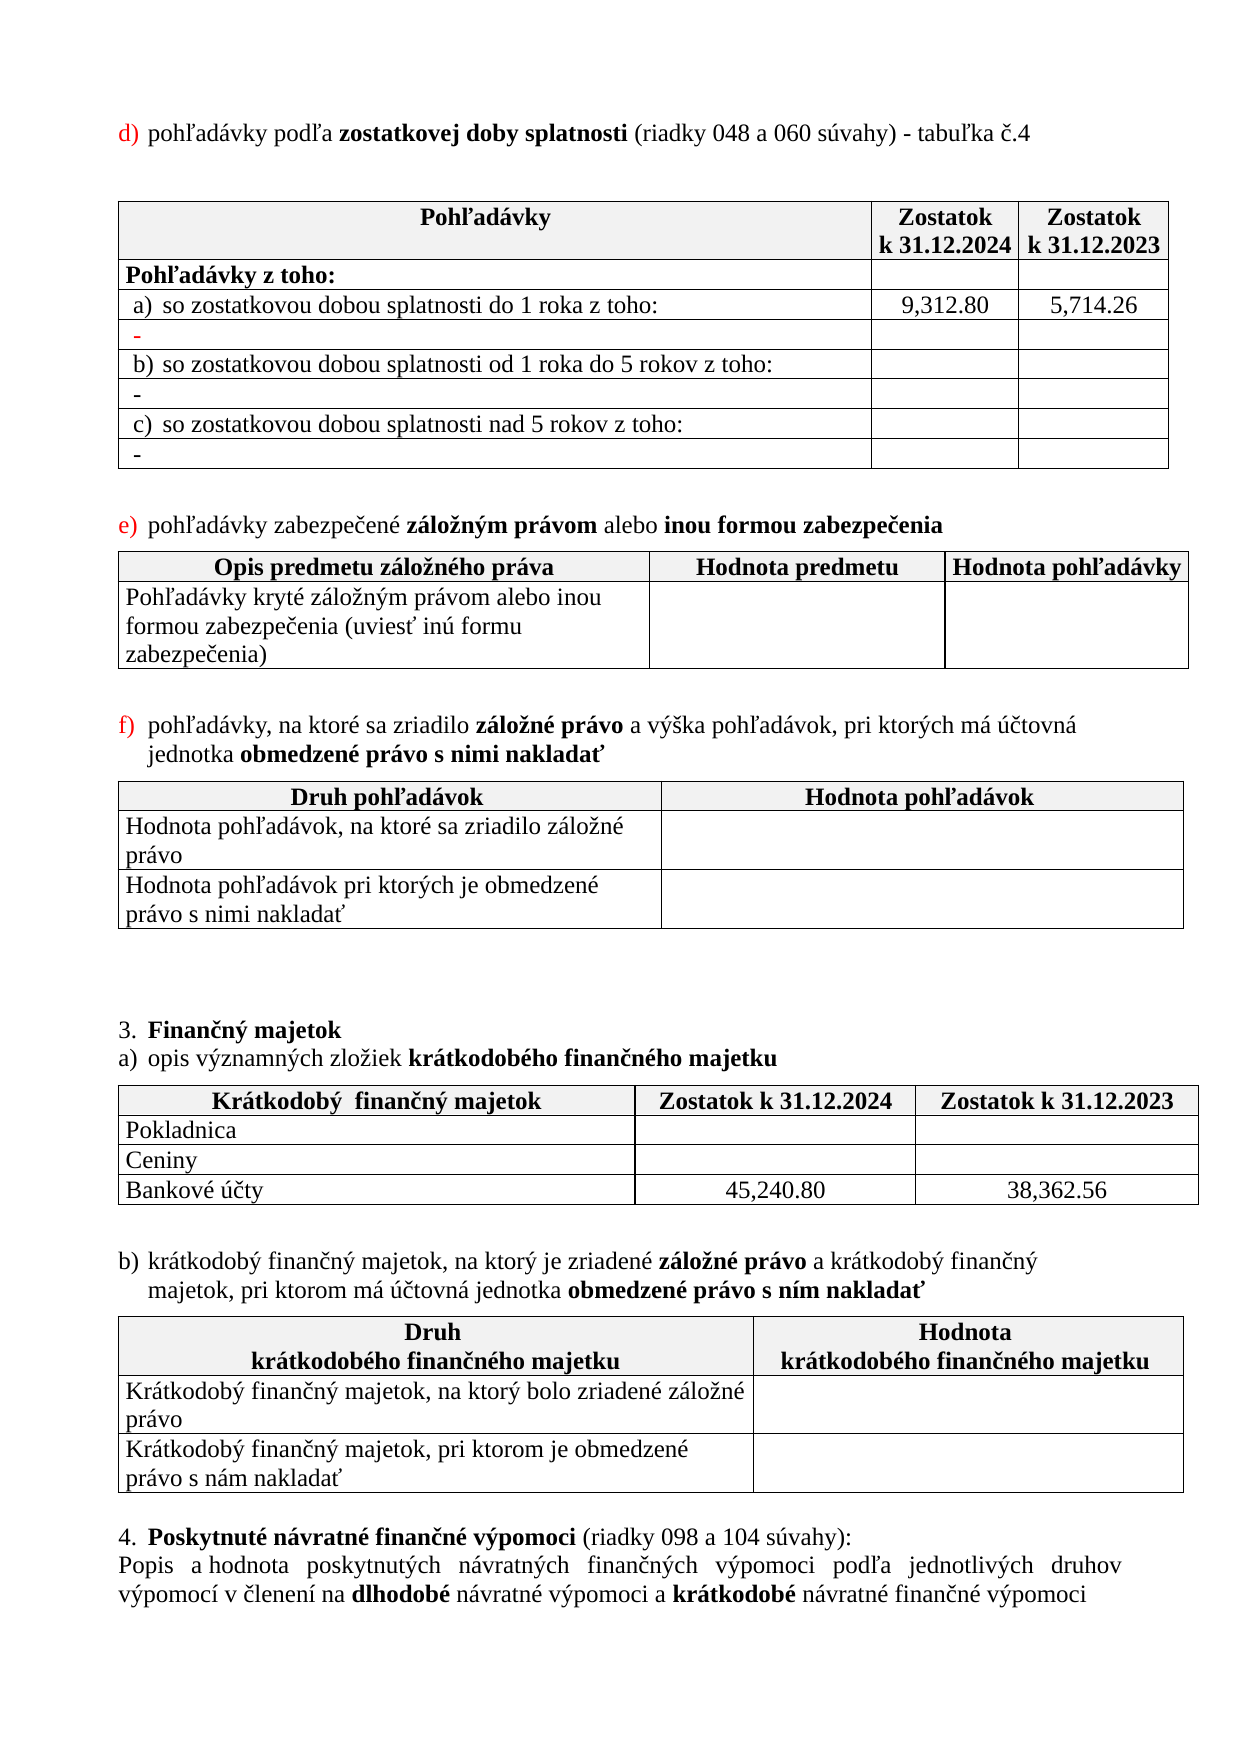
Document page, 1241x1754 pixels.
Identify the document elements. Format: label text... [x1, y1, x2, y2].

list Poskytnuté návratné finančné výpomoci (riadky 098 a 104 súvahy): [118, 1522, 1122, 1550]
table_cell Bankové účty [119, 1175, 634, 1204]
list pohľadávky zabezpečené záložným právom alebo inou formou zabezpečenia [118, 510, 1122, 539]
table_cell [946, 582, 1188, 668]
table_cell [119, 439, 871, 468]
table_header Krátkodobý finančný majetok [119, 1086, 634, 1114]
table_cell Krátkodobý finančný majetok, pri ktorom je obmedzené právo s nám nakladať [119, 1434, 753, 1492]
table_cell [662, 811, 1183, 869]
table_cell [662, 870, 1183, 927]
list pohľadávky, na ktoré sa zriadilo záložné právo a výška pohľadávok, pri ktorých má účtovná jednotka obmedzené právo s nimi nakladať [118, 711, 1122, 768]
table_cell [119, 320, 871, 348]
table_cell 38 362,56 [916, 1175, 1198, 1204]
list krátkodobý finančný majetok, na ktorý je zriadené záložné právo a krátkodobý finančný majetok, pri ktorom má účtovná jednotka obmedzené právo s ním nakladať [118, 1246, 1122, 1304]
table_header Zostatok k 31.12.2023 [916, 1086, 1198, 1114]
table_header Opis predmetu záložného práva [119, 552, 649, 581]
table_cell [1019, 320, 1168, 348]
table_header Hodnota pohľadávok [662, 782, 1183, 810]
table_header Pohľadávky [119, 202, 871, 259]
table_header Druh pohľadávok [119, 782, 661, 810]
table_cell [872, 350, 1018, 378]
table_cell [636, 1116, 915, 1144]
table_cell [754, 1376, 1183, 1433]
table_cell Pokladnica [119, 1116, 634, 1144]
table_header Zostatok k 31.12.2023 [1019, 202, 1168, 259]
table_cell [650, 582, 944, 668]
table_cell 9 312,80 [872, 290, 1018, 319]
table_cell [1019, 379, 1168, 408]
list Finančný majetok [118, 1015, 1122, 1043]
table_cell Ceniny [119, 1145, 634, 1174]
table_header Zostatok k 31.12.2024 [872, 202, 1018, 259]
table_cell [872, 260, 1018, 289]
text Popis a hodnota poskytnutých návratných finančných výpomoci podľa jednotlivých druhov výpomocí v členení na dlhodobé návratné výpomoci a krátkodobé návratné finančné výpomoci [118, 1550, 1122, 1608]
table_cell so zostatkovou dobou splatnosti nad 5 rokov z toho: [119, 409, 871, 438]
table_cell Pohľadávky z toho: [119, 260, 871, 289]
list pohľadávky podľa zostatkovej doby splatnosti (riadky 048 a 060 súvahy) - tabuľka č.4 [118, 118, 1122, 147]
table_cell [1019, 439, 1168, 468]
table_cell [872, 409, 1018, 438]
table_cell Hodnota pohľadávok, na ktoré sa zriadilo záložné právo [119, 811, 661, 869]
table_cell [872, 379, 1018, 408]
table_cell [1019, 350, 1168, 378]
table_cell [1019, 409, 1168, 438]
table_header Hodnota krátkodobého finančného majetku [754, 1317, 1183, 1375]
table_cell [872, 320, 1018, 348]
table_cell [916, 1145, 1198, 1174]
table_cell [754, 1434, 1183, 1492]
table_cell [872, 439, 1018, 468]
table_cell so zostatkovou dobou splatnosti do 1 roka z toho: [119, 290, 871, 319]
table_cell [636, 1145, 915, 1174]
table_cell Krátkodobý finančný majetok, na ktorý bolo zriadené záložné právo [119, 1376, 753, 1433]
table_cell 5 714,26 [1019, 290, 1168, 319]
table_header Zostatok k 31.12.2024 [636, 1086, 915, 1114]
table_cell so zostatkovou dobou splatnosti od 1 roka do 5 rokov z toho: [119, 350, 871, 378]
table_cell Hodnota pohľadávok pri ktorých je obmedzené právo s nimi nakladať [119, 870, 661, 927]
table_header Hodnota pohľadávky [946, 552, 1188, 581]
table_header Druh krátkodobého finančného majetku [119, 1317, 753, 1375]
table_cell 45 240,80 [636, 1175, 915, 1204]
list opis významných zložiek krátkodobého finančného majetku [118, 1043, 1122, 1072]
table_header Hodnota predmetu [650, 552, 944, 581]
table_cell Pohľadávky kryté záložným právom alebo inou formou zabezpečenia (uviesť inú formu zabezpečenia) [119, 582, 649, 668]
table_cell [916, 1116, 1198, 1144]
table_cell [119, 379, 871, 408]
table_cell [1019, 260, 1168, 289]
